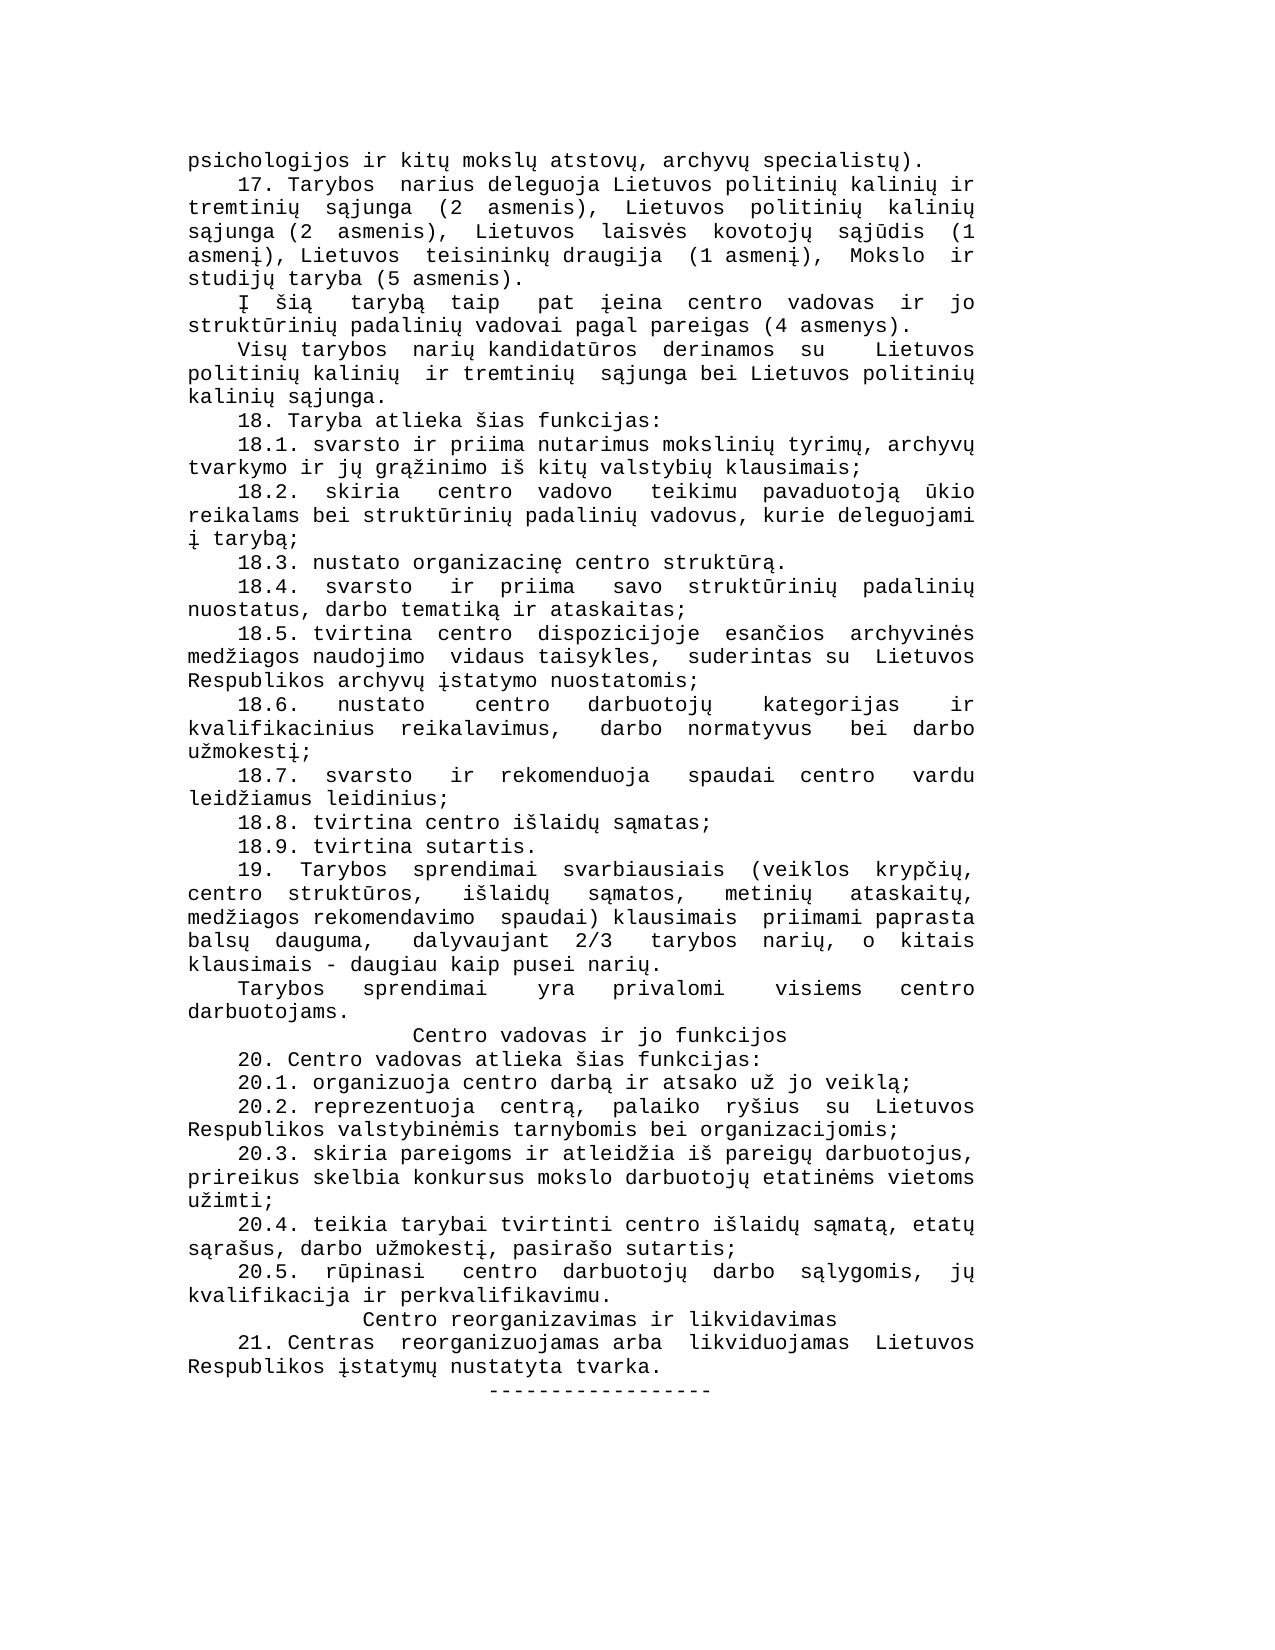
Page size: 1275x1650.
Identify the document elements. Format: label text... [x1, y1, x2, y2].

text Respublikos archyvų įstatymo nuostatomis; [187, 670, 1087, 694]
text centro struktūros, išlaidų sąmatos, metinių ataskaitų, [187, 883, 1087, 907]
text prireikus skelbia konkursus mokslo darbuotojų etatinėms vietoms [187, 1167, 1087, 1190]
text 18.2. skiria centro vadovo teikimu pavaduotoją ūkio [187, 481, 1087, 505]
text kvalifikacija ir perkvalifikavimu. [187, 1285, 1087, 1309]
text 18.8. tvirtina centro išlaidų sąmatas; [187, 812, 1087, 836]
text Visų tarybos narių kandidatūros derinamos su Lietuvos [187, 339, 1087, 363]
text 18.3. nustato organizacinę centro struktūrą. [187, 552, 1087, 576]
text medžiagos rekomendavimo spaudai) klausimais priimami paprasta [187, 907, 1087, 930]
text Centro reorganizavimas ir likvidavimas [187, 1309, 1087, 1332]
text klausimais - daugiau kaip pusei narių. [187, 954, 1087, 978]
text Į šią tarybą taip pat įeina centro vadovas ir jo [187, 292, 1087, 316]
text Tarybos sprendimai yra privalomi visiems centro [187, 978, 1087, 1001]
text 20.4. teikia tarybai tvirtinti centro išlaidų sąmatą, etatų [187, 1214, 1087, 1238]
text 20.5. rūpinasi centro darbuotojų darbo sąlygomis, jų [187, 1261, 1087, 1285]
text 18.6. nustato centro darbuotojų kategorijas ir [187, 694, 1087, 717]
text darbuotojams. [187, 1001, 1087, 1025]
text 20.3. skiria pareigoms ir atleidžia iš pareigų darbuotojus, [187, 1143, 1087, 1167]
text 19. Tarybos sprendimai svarbiausiais (veiklos krypčių, [187, 859, 1087, 883]
text 18.7. svarsto ir rekomenduoja spaudai centro vardu [187, 765, 1087, 788]
text medžiagos naudojimo vidaus taisykles, suderintas su Lietuvos [187, 647, 1087, 670]
text tremtinių sąjunga (2 asmenis), Lietuvos politinių kalinių [187, 197, 1087, 221]
text 17. Tarybos narius deleguoja Lietuvos politinių kalinių ir [187, 174, 1087, 197]
text reikalams bei struktūrinių padalinių vadovus, kurie deleguojami [187, 505, 1087, 528]
text tvarkymo ir jų grąžinimo iš kitų valstybių klausimais; [187, 457, 1087, 481]
text asmenį), Lietuvos teisininkų draugija (1 asmenį), Mokslo ir [187, 244, 1087, 268]
text Centro vadovas ir jo funkcijos [187, 1025, 1087, 1048]
text 20. Centro vadovas atlieka šias funkcijas: [187, 1048, 1087, 1072]
text leidžiamus leidinius; [187, 788, 1087, 812]
text struktūrinių padalinių vadovai pagal pareigas (4 asmenys). [187, 316, 1087, 339]
text užimti; [187, 1190, 1087, 1214]
text balsų dauguma, dalyvaujant 2/3 tarybos narių, o kitais [187, 930, 1087, 954]
text Respublikos valstybinėmis tarnybomis bei organizacijomis; [187, 1119, 1087, 1143]
text sąrašus, darbo užmokestį, pasirašo sutartis; [187, 1238, 1087, 1261]
text Respublikos įstatymų nustatyta tvarka. [187, 1356, 1087, 1379]
text ------------------ [187, 1379, 1087, 1403]
text užmokestį; [187, 741, 1087, 765]
text 18.1. svarsto ir priima nutarimus mokslinių tyrimų, archyvų [187, 434, 1087, 457]
text 18. Taryba atlieka šias funkcijas: [187, 410, 1087, 434]
text 20.2. reprezentuoja centrą, palaiko ryšius su Lietuvos [187, 1096, 1087, 1119]
text 18.4. svarsto ir priima savo struktūrinių padalinių [187, 576, 1087, 599]
text į tarybą; [187, 528, 1087, 552]
text kalinių sąjunga. [187, 386, 1087, 410]
text 21. Centras reorganizuojamas arba likviduojamas Lietuvos [187, 1332, 1087, 1356]
text kvalifikacinius reikalavimus, darbo normatyvus bei darbo [187, 717, 1087, 741]
text politinių kalinių ir tremtinių sąjunga bei Lietuvos politinių [187, 363, 1087, 386]
text 18.5. tvirtina centro dispozicijoje esančios archyvinės [187, 623, 1087, 647]
text nuostatus, darbo tematiką ir ataskaitas; [187, 599, 1087, 623]
text sąjunga (2 asmenis), Lietuvos laisvės kovotojų sąjūdis (1 [187, 221, 1087, 244]
text psichologijos ir kitų mokslų atstovų, archyvų specialistų). [187, 150, 1087, 174]
text studijų taryba (5 asmenis). [187, 268, 1087, 292]
text 18.9. tvirtina sutartis. [187, 836, 1087, 859]
text 20.1. organizuoja centro darbą ir atsako už jo veiklą; [187, 1072, 1087, 1096]
